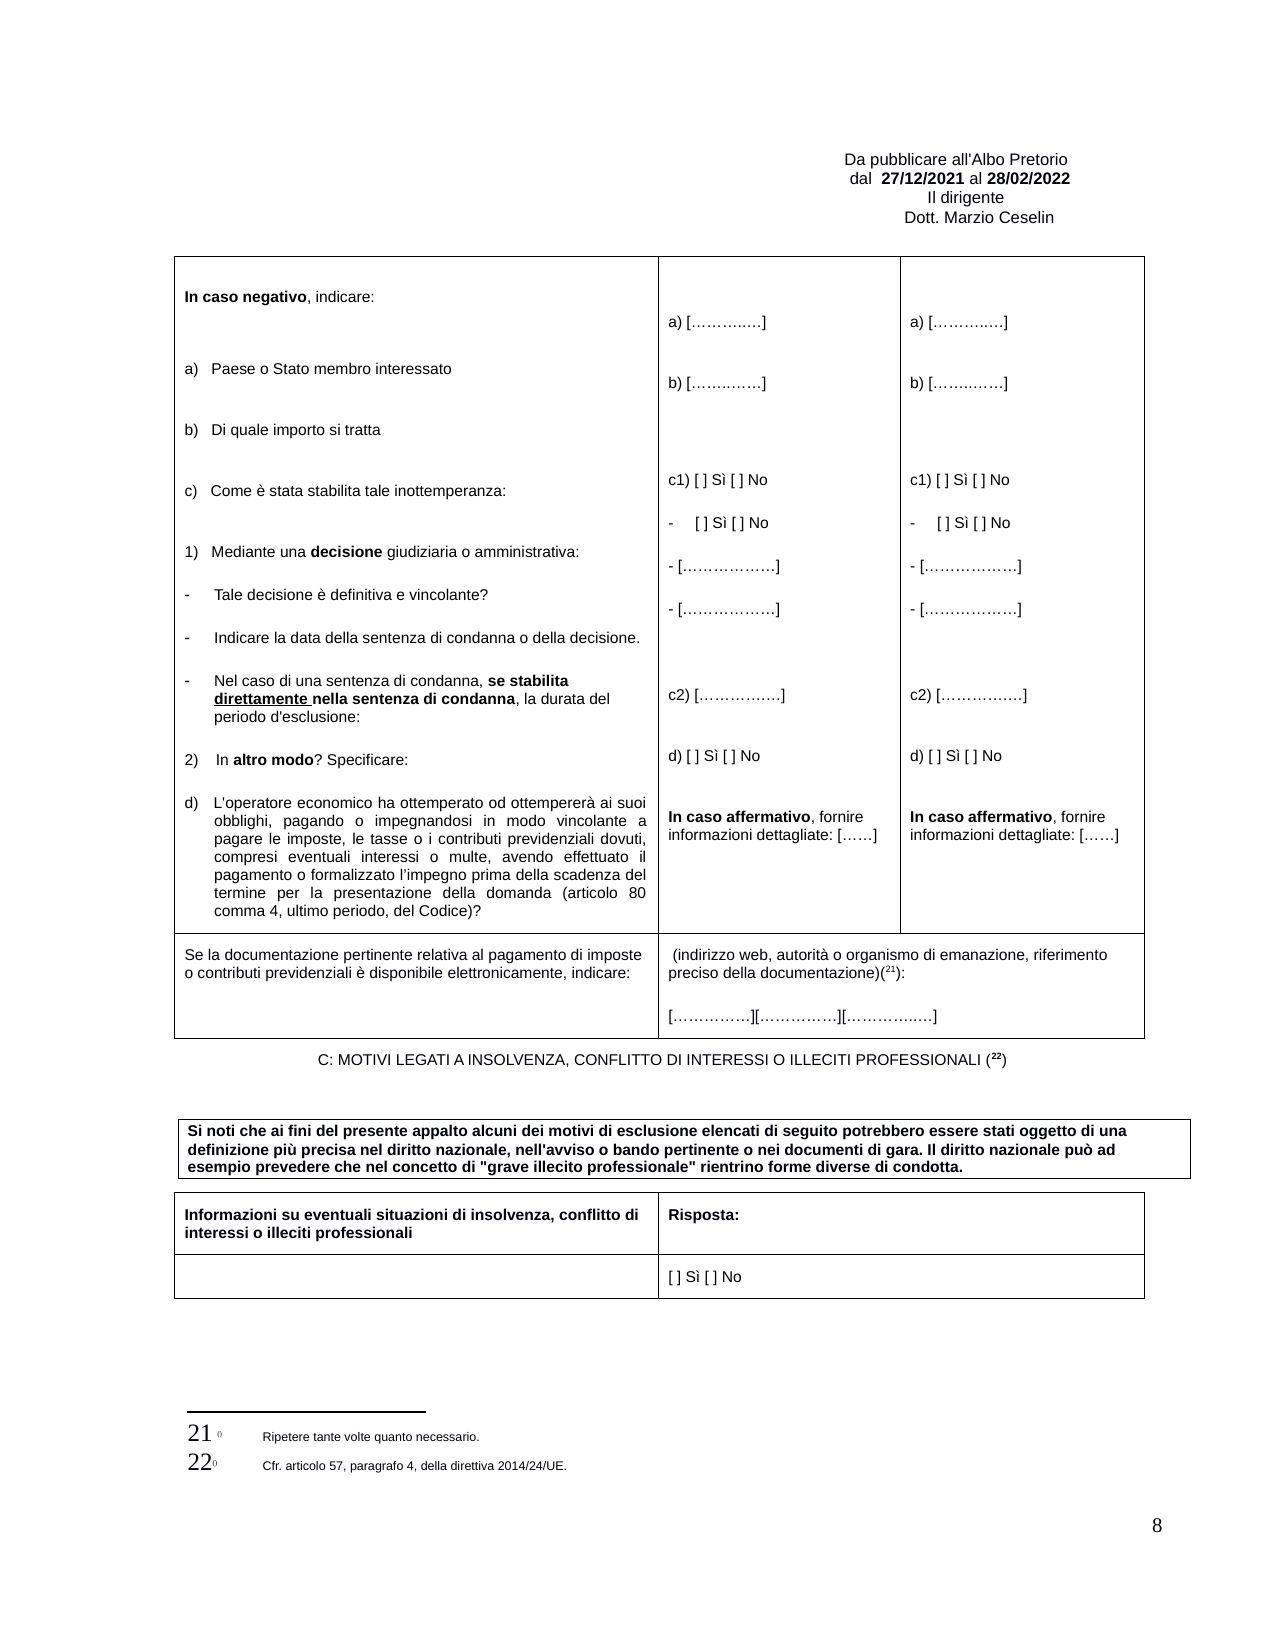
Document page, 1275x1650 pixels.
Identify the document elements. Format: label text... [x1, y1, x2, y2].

table_cell (indirizzo web, autorità o organismo di emanazione, riferimento preciso della documentazione)(): [……………][……………][…………..…] [659, 934, 1144, 1037]
table_header Risposta: [659, 1193, 1144, 1254]
table_cell Se la documentazione pertinente relativa al pagamento di imposte o contributi previdenziali è disponibile elettronicamente, indicare: [175, 934, 658, 1037]
title C: motivi legati a insolvenza, conflitto di interessi o illeciti professionali () [187, 1051, 1137, 1069]
table_cell a) [………..…] b) [……..……] c1) [ ] Sì [ ] No - [ ] Sì [ ] No - [………………] - [………………] c2) [………….…] d) [ ] Sì [ ] No In caso affermativo, fornire informazioni dettagliate: [……] [901, 257, 1144, 932]
table_cell a) [………..…] b) [……..……] c1) [ ] Sì [ ] No - [ ] Sì [ ] No - [………………] - [………………] c2) [………….…] d) [ ] Sì [ ] No In caso affermativo, fornire informazioni dettagliate: [……] [659, 257, 900, 932]
table_header Informazioni su eventuali situazioni di insolvenza, conflitto di interessi o illeciti professionali [175, 1193, 658, 1254]
text () Cfr. articolo 57, paragrafo 4, della direttiva 2014/24/UE. [187, 1447, 1137, 1476]
text Si noti che ai fini del presente appalto alcuni dei motivi di esclusione elencati di seguito potrebbero essere stati oggetto di una definizione più precisa nel diritto nazionale, nell'avviso o bando pertinente o nei documenti di gara. Il diritto nazionale può ad esempio prevedere che nel concetto di "grave illecito professionale" rientrino forme diverse di condotta. [179, 1120, 1190, 1178]
table_cell In caso negativo, indicare: a) Paese o Stato membro interessato b) Di quale importo si tratta c) Come è stata stabilita tale inottemperanza: 1) Mediante una decisione giudiziaria o amministrativa: Tale decisione è definitiva e vincolante? Indicare la data della sentenza di condanna o della decisione. Nel caso di una sentenza di condanna, se stabilita direttamente nella sentenza di condanna, la durata del periodo d'esclusione: 2) In altro modo? Specificare: d) L'operatore economico ha ottemperato od ottempererà ai suoi obblighi, pagando o impegnandosi in modo vincolante a pagare le imposte, le tasse o i contributi previdenziali dovuti, compresi eventuali interessi o multe, avendo effettuato il pagamento o formalizzato l’impegno prima della scadenza del termine per la presentazione della domanda (articolo 80 comma 4, ultimo periodo, del Codice)? [175, 257, 658, 932]
table_cell [175, 1255, 658, 1298]
table_cell [ ] Sì [ ] No [659, 1255, 1144, 1298]
